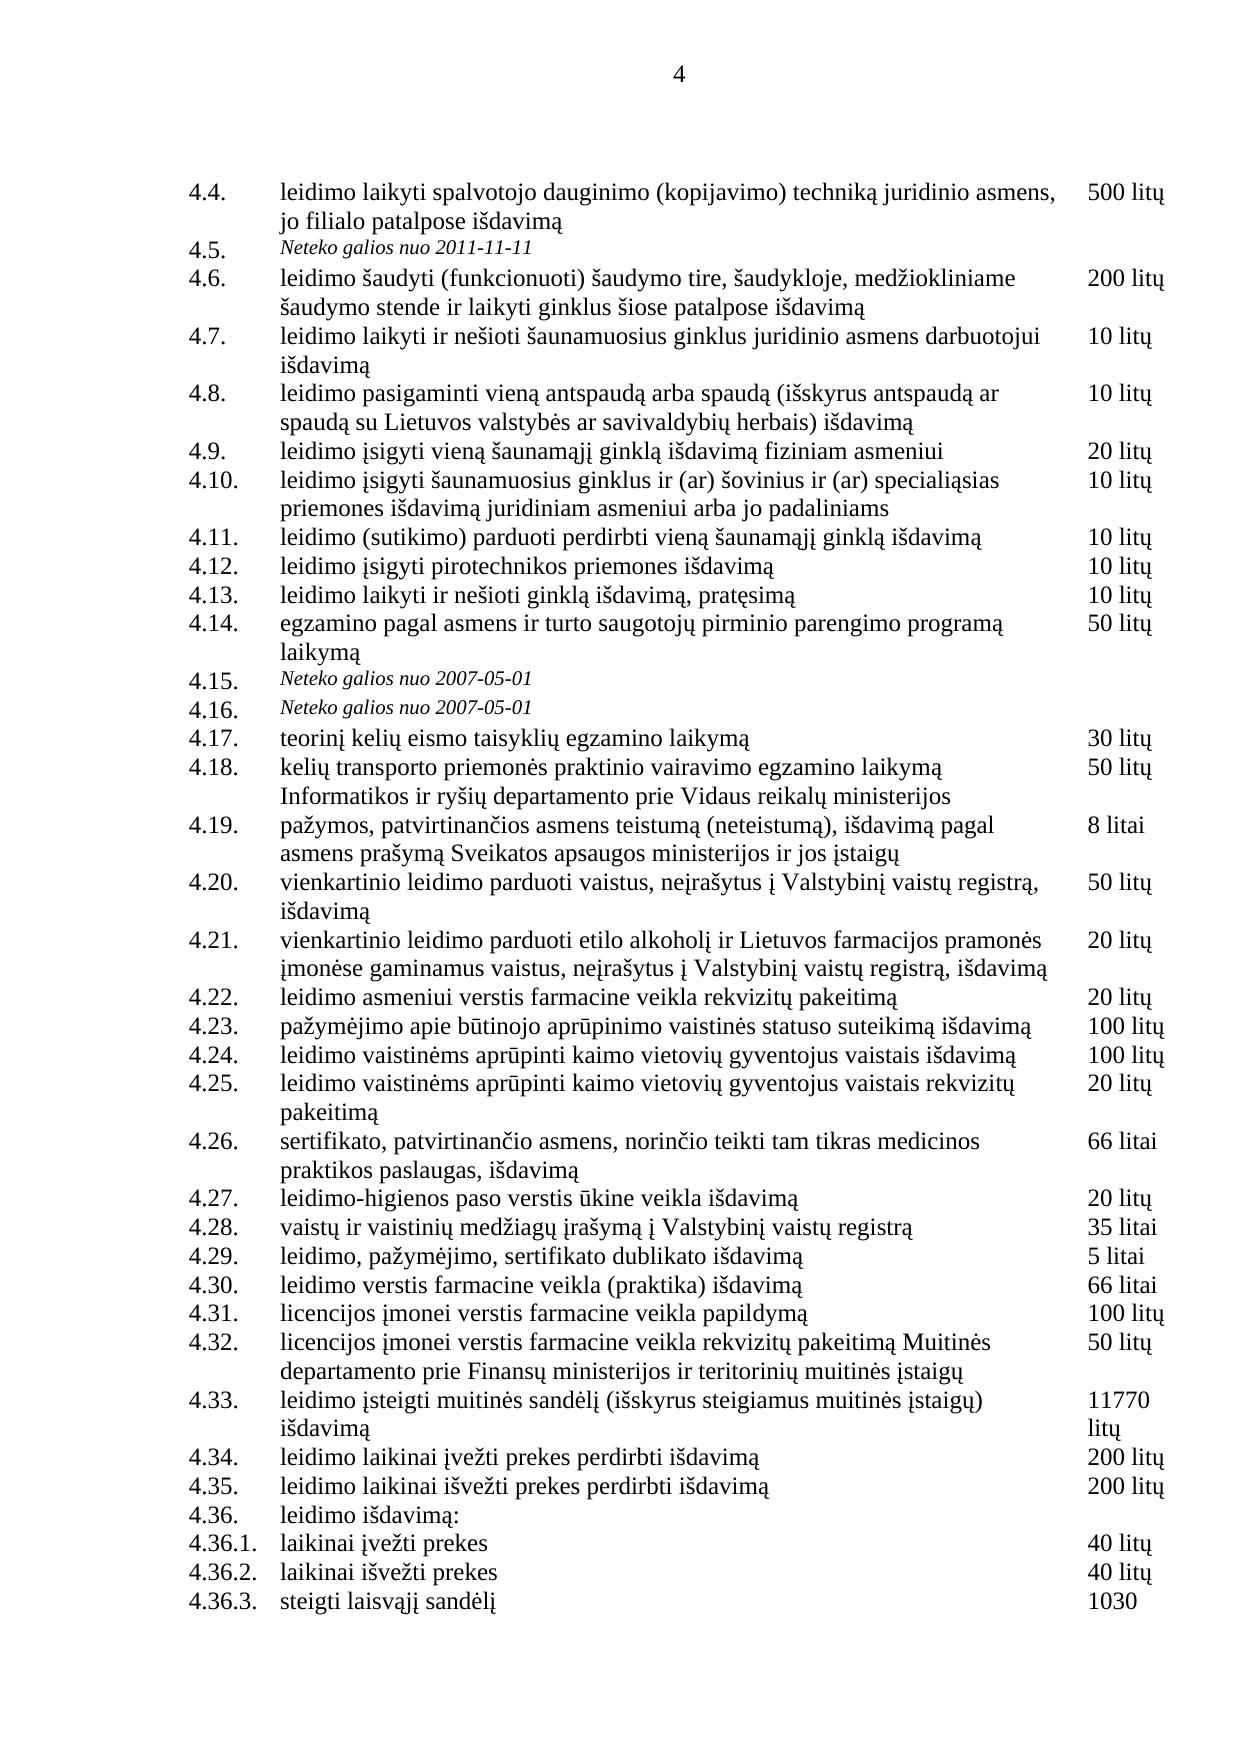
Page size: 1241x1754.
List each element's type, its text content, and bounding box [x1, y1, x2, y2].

table_cell 20 litų [1076, 1184, 1181, 1212]
table_cell leidimo, pažymėjimo, sertifikato dublikato išdavimą [269, 1241, 1076, 1270]
table_cell pažymėjimo apie būtinojo aprūpinimo vaistinės statuso suteikimą išdavimą [269, 1011, 1076, 1040]
table_cell leidimo įsteigti muitinės sandėlį (išskyrus steigiamus muitinės įstaigų) išdavimą [269, 1385, 1076, 1442]
table_cell 50 litų [1076, 609, 1181, 666]
table_cell licencijos įmonei verstis farmacine veikla rekvizitų pakeitimą Muitinės departamento prie Finansų ministerijos ir teritorinių muitinės įstaigų [269, 1327, 1076, 1385]
table_cell 20 litų [1076, 1069, 1181, 1126]
table_cell 4.13. [177, 580, 268, 608]
table_cell 11770 litų [1076, 1385, 1181, 1442]
table_cell 4.29. [177, 1241, 268, 1270]
table_cell leidimo-higienos paso verstis ūkine veikla išdavimą [269, 1184, 1076, 1212]
table_cell leidimo laikyti ir nešioti šaunamuosius ginklus juridinio asmens darbuotojui išdavimą [269, 321, 1076, 378]
table_cell 40 litų [1076, 1529, 1181, 1557]
table_cell 4.7. [177, 321, 268, 378]
table_cell 4.26. [177, 1126, 268, 1183]
table_cell leidimo verstis farmacine veikla (praktika) išdavimą [269, 1270, 1076, 1298]
table_cell 10 litų [1076, 522, 1181, 551]
table_cell 200 litų [1076, 264, 1181, 321]
table_cell 20 litų [1076, 925, 1181, 982]
table_cell 66 litai [1076, 1126, 1181, 1183]
table_cell 100 litų [1076, 1299, 1181, 1327]
table_cell leidimo laikinai išvežti prekes perdirbti išdavimą [269, 1471, 1076, 1500]
table_cell 35 litai [1076, 1212, 1181, 1241]
table_cell [1076, 235, 1181, 263]
table_cell 8 litai [1076, 810, 1181, 867]
table_cell 10 litų [1076, 465, 1181, 522]
table_cell [1076, 1500, 1181, 1528]
table_cell laikinai įvežti prekes [269, 1529, 1076, 1557]
table_cell 4.11. [177, 522, 268, 551]
table_cell laikinai išvežti prekes [269, 1557, 1076, 1586]
table_cell leidimo vaistinėms aprūpinti kaimo vietovių gyventojus vaistais rekvizitų pakeitimą [269, 1069, 1076, 1126]
table_cell 4.30. [177, 1270, 268, 1298]
table_cell teorinį kelių eismo taisyklių egzamino laikymą [269, 724, 1076, 752]
table_cell 4.36.3. [177, 1586, 268, 1615]
table_cell leidimo asmeniui verstis farmacine veikla rekvizitų pakeitimą [269, 982, 1076, 1011]
table_cell 4.36. [177, 1500, 268, 1528]
table_cell 20 litų [1076, 436, 1181, 465]
table_cell 4.33. [177, 1385, 268, 1442]
table_cell 4.24. [177, 1040, 268, 1068]
table_cell 5 litai [1076, 1241, 1181, 1270]
table_cell 100 litų [1076, 1011, 1181, 1040]
table_cell 200 litų [1076, 1442, 1181, 1471]
table_cell 10 litų [1076, 551, 1181, 580]
table_cell 4.18. [177, 752, 268, 810]
table_cell 4.36.2. [177, 1557, 268, 1586]
table_cell Neteko galios nuo 2011-11-11 [269, 235, 1076, 263]
table_cell 4.10. [177, 465, 268, 522]
table_cell 4.22. [177, 982, 268, 1011]
table_cell 4.35. [177, 1471, 268, 1500]
table_cell 4.32. [177, 1327, 268, 1385]
table_cell leidimo laikyti spalvotojo dauginimo (kopijavimo) techniką juridinio asmens, jo filialo patalpose išdavimą [269, 177, 1076, 235]
table_cell 40 litų [1076, 1557, 1181, 1586]
table_cell 50 litų [1076, 867, 1181, 925]
table_cell leidimo išdavimą: [269, 1500, 1076, 1528]
table_cell 4.36.1. [177, 1529, 268, 1557]
table_cell 4.19. [177, 810, 268, 867]
table_cell leidimo (sutikimo) parduoti perdirbti vieną šaunamąjį ginklą išdavimą [269, 522, 1076, 551]
table_cell 4.9. [177, 436, 268, 465]
table_cell 4.5. [177, 235, 268, 263]
table_cell leidimo šaudyti (funkcionuoti) šaudymo tire, šaudykloje, medžiokliniame šaudymo stende ir laikyti ginklus šiose patalpose išdavimą [269, 264, 1076, 321]
table_cell 4.28. [177, 1212, 268, 1241]
table_cell Neteko galios nuo 2007-05-01 [269, 695, 1076, 723]
table_cell leidimo įsigyti pirotechnikos priemones išdavimą [269, 551, 1076, 580]
table_cell 10 litų [1076, 379, 1181, 436]
table_cell 4.14. [177, 609, 268, 666]
table_cell 1030 [1076, 1586, 1181, 1615]
table_cell 4.12. [177, 551, 268, 580]
table_cell 200 litų [1076, 1471, 1181, 1500]
table_cell 10 litų [1076, 580, 1181, 608]
table_cell 4.4. [177, 177, 268, 235]
table_cell vienkartinio leidimo parduoti vaistus, neįrašytus į Valstybinį vaistų registrą, išdavimą [269, 867, 1076, 925]
table_cell egzamino pagal asmens ir turto saugotojų pirminio parengimo programą laikymą [269, 609, 1076, 666]
table_cell 10 litų [1076, 321, 1181, 378]
table_cell leidimo laikinai įvežti prekes perdirbti išdavimą [269, 1442, 1076, 1471]
table_cell 4.15. [177, 666, 268, 695]
table_cell [1076, 666, 1181, 695]
table_cell 4.27. [177, 1184, 268, 1212]
table_cell pažymos, patvirtinančios asmens teistumą (neteistumą), išdavimą pagal asmens prašymą Sveikatos apsaugos ministerijos ir jos įstaigų [269, 810, 1076, 867]
table_cell 500 litų [1076, 177, 1181, 235]
table_cell [1076, 695, 1181, 723]
table_cell vienkartinio leidimo parduoti etilo alkoholį ir Lietuvos farmacijos pramonės įmonėse gaminamus vaistus, neįrašytus į Valstybinį vaistų registrą, išdavimą [269, 925, 1076, 982]
table_cell steigti laisvąjį sandėlį [269, 1586, 1076, 1615]
table_cell kelių transporto priemonės praktinio vairavimo egzamino laikymą Informatikos ir ryšių departamento prie Vidaus reikalų ministerijos [269, 752, 1076, 810]
table_cell leidimo vaistinėms aprūpinti kaimo vietovių gyventojus vaistais išdavimą [269, 1040, 1076, 1068]
table_cell 4.31. [177, 1299, 268, 1327]
table_cell leidimo pasigaminti vieną antspaudą arba spaudą (išskyrus antspaudą ar spaudą su Lietuvos valstybės ar savivaldybių herbais) išdavimą [269, 379, 1076, 436]
table_cell leidimo įsigyti šaunamuosius ginklus ir (ar) šovinius ir (ar) specialiąsias priemones išdavimą juridiniam asmeniui arba jo padaliniams [269, 465, 1076, 522]
table_cell 4.6. [177, 264, 268, 321]
table_cell 4.20. [177, 867, 268, 925]
table_cell 30 litų [1076, 724, 1181, 752]
table_cell leidimo įsigyti vieną šaunamąjį ginklą išdavimą fiziniam asmeniui [269, 436, 1076, 465]
table_cell 50 litų [1076, 752, 1181, 810]
table_cell 50 litų [1076, 1327, 1181, 1385]
table_cell 4.8. [177, 379, 268, 436]
table_cell 66 litai [1076, 1270, 1181, 1298]
table_cell 4.23. [177, 1011, 268, 1040]
table_cell 4.34. [177, 1442, 268, 1471]
table_cell 4.25. [177, 1069, 268, 1126]
table_cell Neteko galios nuo 2007-05-01 [269, 666, 1076, 695]
table_cell 4.21. [177, 925, 268, 982]
table_cell leidimo laikyti ir nešioti ginklą išdavimą, pratęsimą [269, 580, 1076, 608]
table_cell 100 litų [1076, 1040, 1181, 1068]
table_cell sertifikato, patvirtinančio asmens, norinčio teikti tam tikras medicinos praktikos paslaugas, išdavimą [269, 1126, 1076, 1183]
table_cell licencijos įmonei verstis farmacine veikla papildymą [269, 1299, 1076, 1327]
table_cell 20 litų [1076, 982, 1181, 1011]
table_cell 4.17. [177, 724, 268, 752]
table_cell 4.16. [177, 695, 268, 723]
table_cell vaistų ir vaistinių medžiagų įrašymą į Valstybinį vaistų registrą [269, 1212, 1076, 1241]
